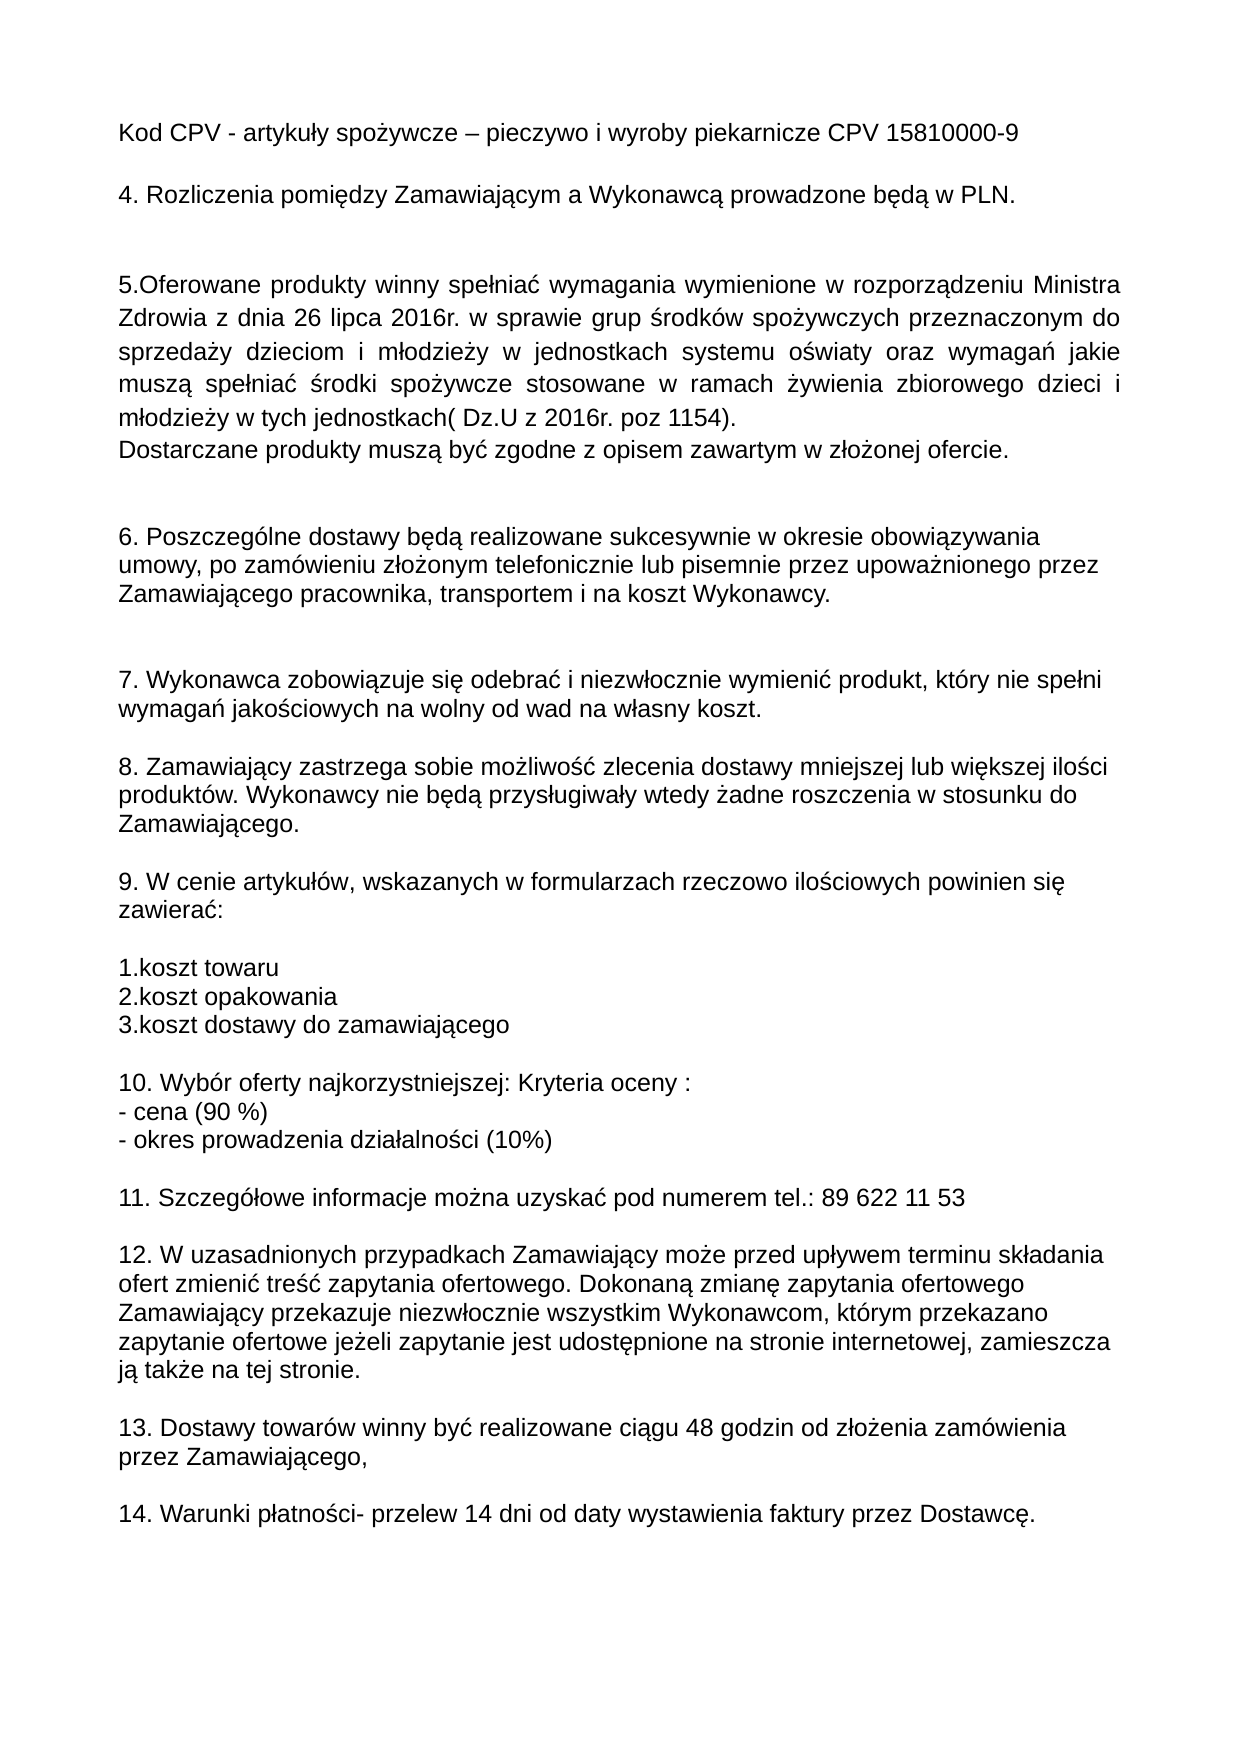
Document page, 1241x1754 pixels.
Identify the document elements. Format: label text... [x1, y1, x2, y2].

text Kod CPV - artykuły spożywcze – pieczywo i wyroby piekarnicze CPV 15810000-9 [118, 118, 1122, 147]
text 1.koszt towaru 2.koszt opakowania 3.koszt dostawy do zamawiającego 10. Wybór oferty najkorzystniejszej: Kryteria oceny : - cena (90 %) [118, 953, 1122, 1126]
text 7. Wykonawca zobowiązuje się odebrać i niezwłocznie wymienić produkt, który nie spełni wymagań jakościowych na wolny od wad na własny koszt. 8. Zamawiający zastrzega sobie możliwość zlecenia dostawy mniejszej lub większej ilości produktów. Wykonawcy nie będą przysługiwały wtedy żadne roszczenia w stosunku do Zamawiającego. 9. W cenie artykułów, wskazanych w formularzach rzeczowo ilościowych powinien się zawierać: [118, 608, 1122, 953]
text 11. Szczegółowe informacje można uzyskać pod numerem tel.: 89 622 11 53 12. W uzasadnionych przypadkach Zamawiający może przed upływem terminu składania ofert zmienić treść zapytania ofertowego. Dokonaną zmianę zapytania ofertowego Zamawiający przekazuje niezwłocznie wszystkim Wykonawcom, którym przekazano zapytanie ofertowe jeżeli zapytanie jest udostępnione na stronie internetowej, zamieszcza ją także na tej stronie. 13. Dostawy towarów winny być realizowane ciągu 48 godzin od złożenia zamówienia przez Zamawiającego, [118, 1183, 1122, 1471]
text 5.Oferowane produkty winny spełniać wymagania wymienione w rozporządzeniu Ministra Zdrowia z dnia 26 lipca 2016r. w sprawie grup środków spożywczych przeznaczonym do sprzedaży dzieciom i młodzieży w jednostkach systemu oświaty oraz wymagań jakie muszą spełniać środki spożywcze stosowane w ramach żywienia zbiorowego dzieci i młodzieży w tych jednostkach( Dz.U z 2016r. poz 1154). [118, 270, 1122, 431]
text - okres prowadzenia działalności (10%) [118, 1126, 1122, 1183]
text 14. Warunki płatności- przelew 14 dni od daty wystawienia faktury przez Dostawcę. [118, 1499, 1122, 1528]
text 4. Rozliczenia pomiędzy Zamawiającym a Wykonawcą prowadzone będą w PLN. [118, 180, 1122, 209]
text 6. Poszczególne dostawy będą realizowane sukcesywnie w okresie obowiązywania umowy, po zamówieniu złożonym telefonicznie lub pisemnie przez upoważnionego przez Zamawiającego pracownika, transportem i na koszt Wykonawcy. [118, 522, 1122, 608]
text Dostarczane produkty muszą być zgodne z opisem zawartym w złożonej ofercie. [118, 436, 1122, 464]
